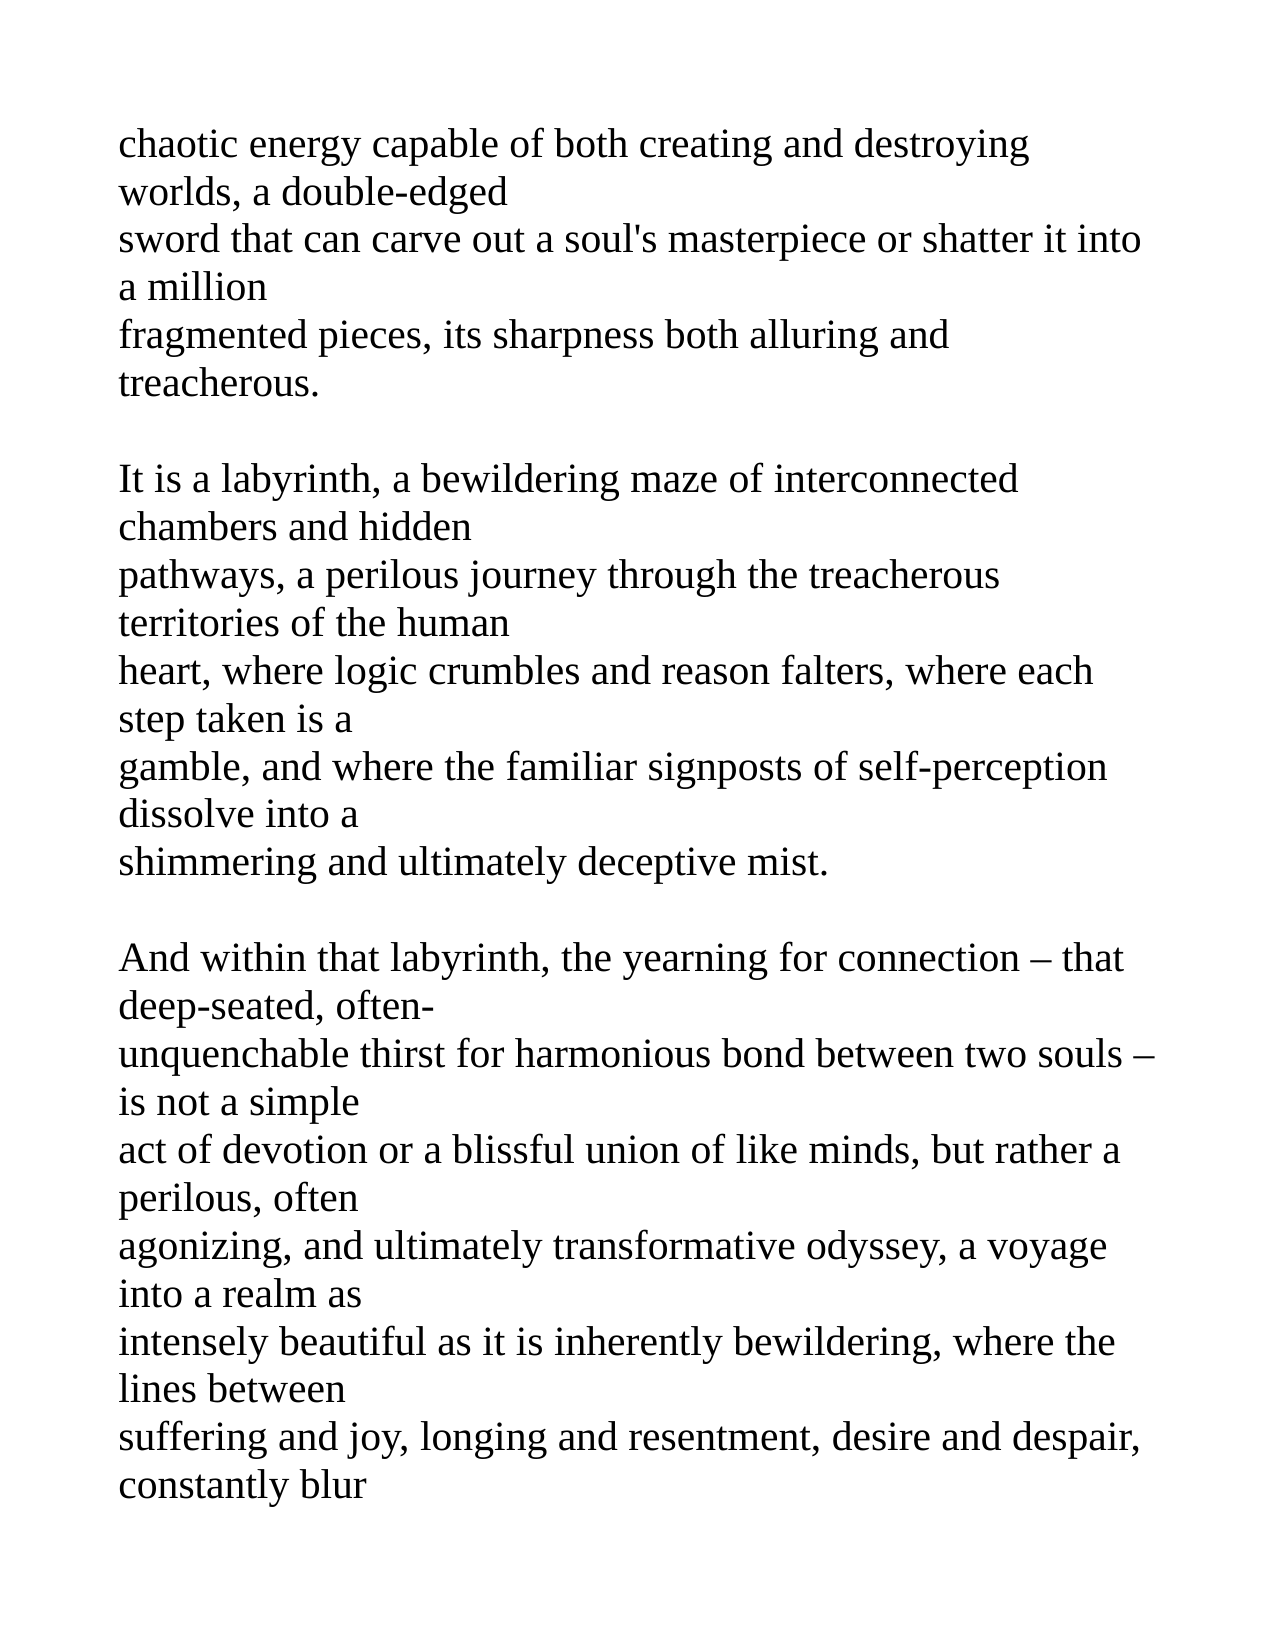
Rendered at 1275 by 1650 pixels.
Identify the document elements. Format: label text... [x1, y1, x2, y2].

text sword that can carve out a soul's masterpiece or shatter it into a million [118, 214, 1157, 310]
text gamble, and where the familiar signposts of self-perception dissolve into a [118, 741, 1157, 837]
text And within that labyrinth, the yearning for connection – that deep-seated, often- [118, 933, 1157, 1028]
text shimmering and ultimately deceptive mist. [118, 837, 1157, 885]
text suffering and joy, longing and resentment, desire and despair, constantly blur [118, 1412, 1157, 1508]
text fragmented pieces, its sharpness both alluring and treacherous. [118, 310, 1157, 406]
text pathways, a perilous journey through the treacherous territories of the human [118, 549, 1157, 645]
text chaotic energy capable of both creating and destroying worlds, a double-edged [118, 118, 1157, 214]
text unquenchable thirst for harmonious bond between two souls – is not a simple [118, 1028, 1157, 1124]
text It is a labyrinth, a bewildering maze of interconnected chambers and hidden [118, 453, 1157, 549]
text intensely beautiful as it is inherently bewildering, where the lines between [118, 1316, 1157, 1412]
text heart, where logic crumbles and reason falters, where each step taken is a [118, 645, 1157, 741]
text agonizing, and ultimately transformative odyssey, a voyage into a realm as [118, 1220, 1157, 1316]
text act of devotion or a blissful union of like minds, but rather a perilous, often [118, 1124, 1157, 1220]
